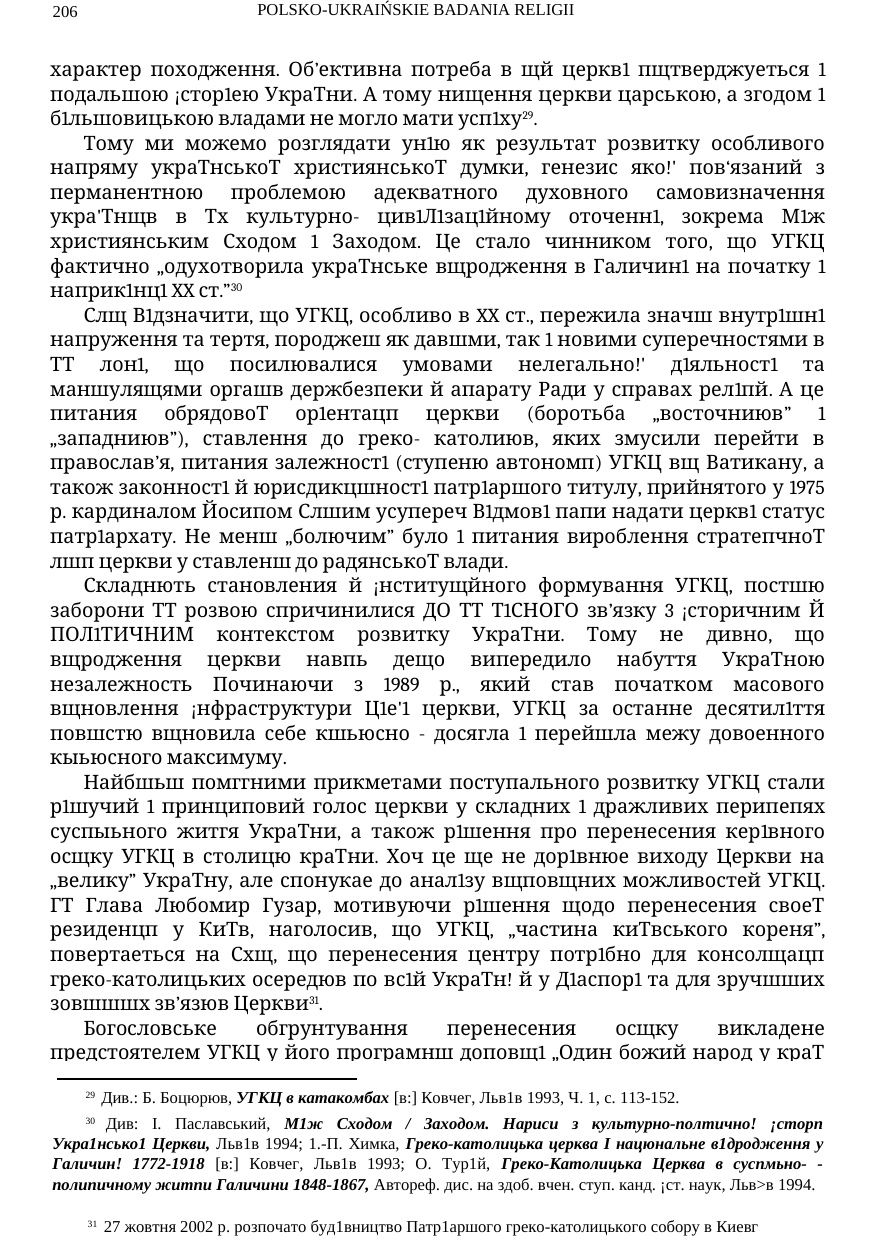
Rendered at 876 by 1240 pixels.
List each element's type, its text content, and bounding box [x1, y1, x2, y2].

text Слщ В1дзначити, що УГКЦ, особливо в XX ст., пережила значш внутр1шн1 напруження та тертя, породжеш як давшми, так 1 новими суперечностями в ТТ лон1, що посилювалися умовами нелегально!' д1яльност1 та маншулящями оргашв держбезпеки й апарату Ради у справах рел1пй. А це питания обрядовоТ ор1ентацп церкви (боротьба „восточниюв” 1 „западниюв”), ставлення до греко- католиюв, яких змусили перейти в православ’я, питания залежност1 (ступеню автономп) УГКЦ вщ Ватикану, а також законност1 й юрисдикцшност1 патр1аршого титулу, прийнятого у 1975 р. кардиналом Йосипом Слшим усупереч В1дмов1 папи надати церкв1 статус патр1архату. Не менш „болючим” було 1 питания вироблення стратепчноТ лшп церкви у ставленш до радянськоТ влади. [50, 304, 826, 573]
text Найбшьш помггними прикметами поступального розвитку УГКЦ стали р1шучий 1 принциповий голос церкви у складних 1 дражливих перипепях суспыьного житгя УкраТни, а також р1шення про перенесения кер1вного осщку УГКЦ в столицю краТни. Хоч це ще не дор1внюе виходу Церкви на „велику” УкраТну, але спонукае до анал1зу вщповщних можливостей УГКЦ. ГТ Глава Любомир Гузар, мотивуючи р1шення щодо перенесения своеТ резиденцп у КиТв, наголосив, що УГКЦ, „частина киТвського кореня”, повертаеться на Схщ, що перенесения центру потр1бно для консолщацп греко-католицьких осередюв по вс1й УкраТн! й у Д1аспор1 та для зручшших зовшшшх зв’язюв Церкви31. [50, 771, 826, 1016]
text 30 Див: I. Паславський, М1ж Сходом / Заходом. Нариси з культурно-полтично! ¡сторп Укра1нсько1 Церкви, Льв1в 1994; 1.-П. Химка, Греко-католицька церква I нацюнальне в1дродження у Галичин! 1772-1918 [в:] Ковчег, Льв1в 1993; О. Тур1й, Греко-Католицька Церква в суспмьно- -полипичному житпи Галичини 1848-1867, Автореф. дис. на здоб. вчен. ступ. канд. ¡ст. наук, Льв>в 1994. [52, 1113, 825, 1194]
text характер походження. Об’ективна потреба в щй церкв1 пщтверджуеться 1 подальшою ¡стор1ею УкраТни. А тому нищення церкви царською, а згодом 1 б1льшовицькою владами не могло мати усп1ху29. [50, 58, 826, 131]
text 31 27 жовтня 2002 р. розпочато буд1вництво Патр1аршого греко-католицького собору в Киевг [52, 1217, 825, 1236]
text POLSKO-UKRAIŃSKIE BADANIA RELIGII [257, 0, 618, 19]
text Богословське обгрунтування перенесения осщку викладене предстоятелем УГКЦ у його програмнш доповщ1 „Один божий народ у краТ на киТвських горах”. Як зазначае владика, переТзд кер1вництва Церкви - „це не лише ф1зичне перем1щення, але й розв’язання значних церковних справ”, особливо у царит вщносин ¡3 православними. У доповщ! визначено подалыш можлив! шляхи [50, 1017, 826, 1061]
text Складнють становления й ¡нститущйного формування УГКЦ, постшю заборони ТТ розвою спричинилися ДО ТТ Т1СНОГО зв’язку 3 ¡сторичним Й ПОЛ1ТИЧНИМ контекстом розвитку УкраТни. Тому не дивно, що вщродження церкви навпь дещо випередило набуття УкраТною незалежность Починаючи з 1989 р., який став початком масового вщновлення ¡нфраструктури Ц1е'1 церкви, УГКЦ за останне десятил1ття повшстю вщновила себе кшьюсно - досягла 1 перейшла межу довоенного кыьюсного максимуму. [50, 575, 826, 770]
text 206 [52, 2, 86, 21]
text 29 Див.: Б. Боцюрюв, УГКЦ в катакомбах [в:] Ковчег, Льв1в 1993, Ч. 1, с. 113-152. [52, 1088, 825, 1107]
text Тому ми можемо розглядати ун1ю як результат розвитку особливого напряму украТнськоТ християнськоТ думки, генезис яко!' пов‘язаний з перманентною проблемою адекватного духовного самовизначення укра'Тнщв в Тх культурно- цив1Л1зац1йному оточенн1, зокрема М1ж християнським Сходом 1 Заходом. Це стало чинником того, що УГКЦ фактично „одухотворила украТнське вщродження в Галичин1 на початку 1 наприк1нц1 XX ст.”30 [50, 132, 826, 303]
